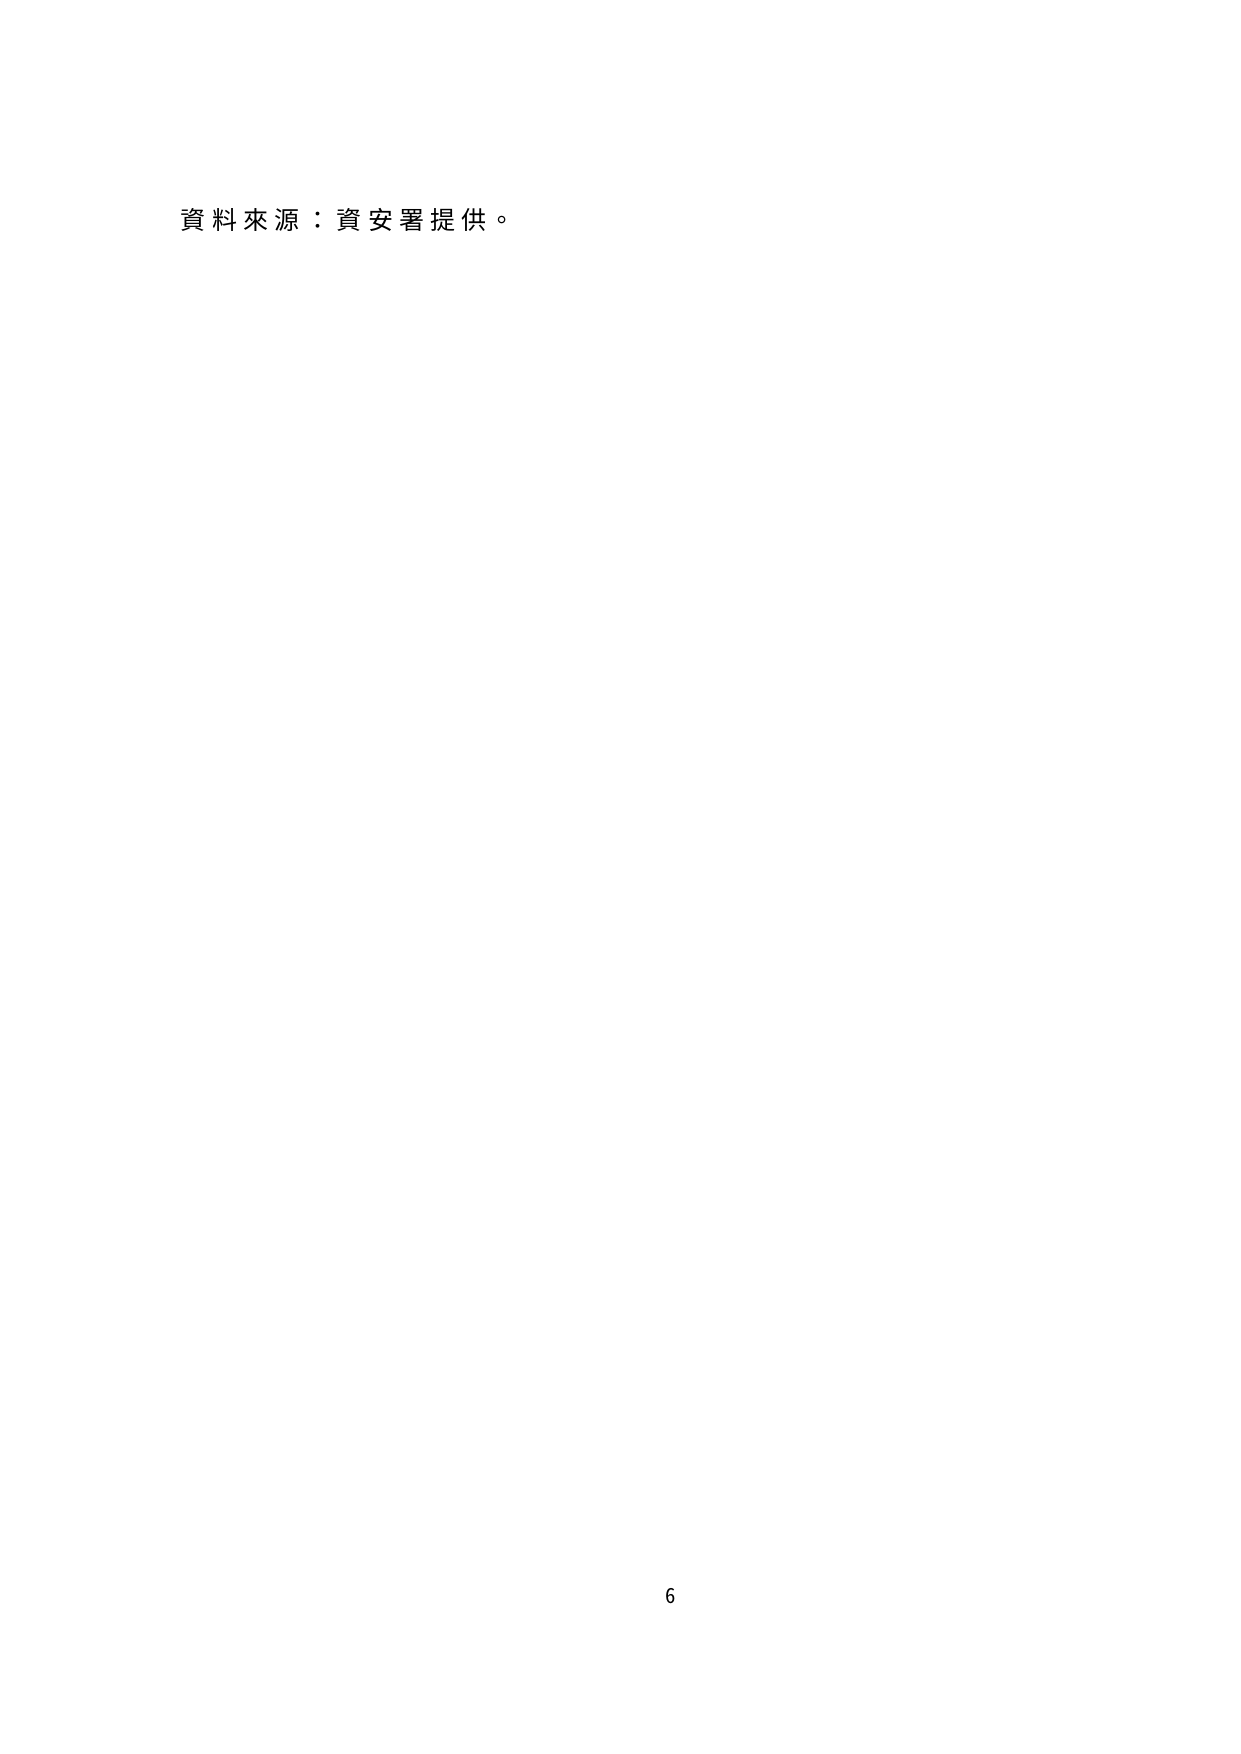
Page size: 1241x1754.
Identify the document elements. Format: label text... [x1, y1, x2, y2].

text 資料來源：資安署提供。 [177, 177, 1063, 240]
